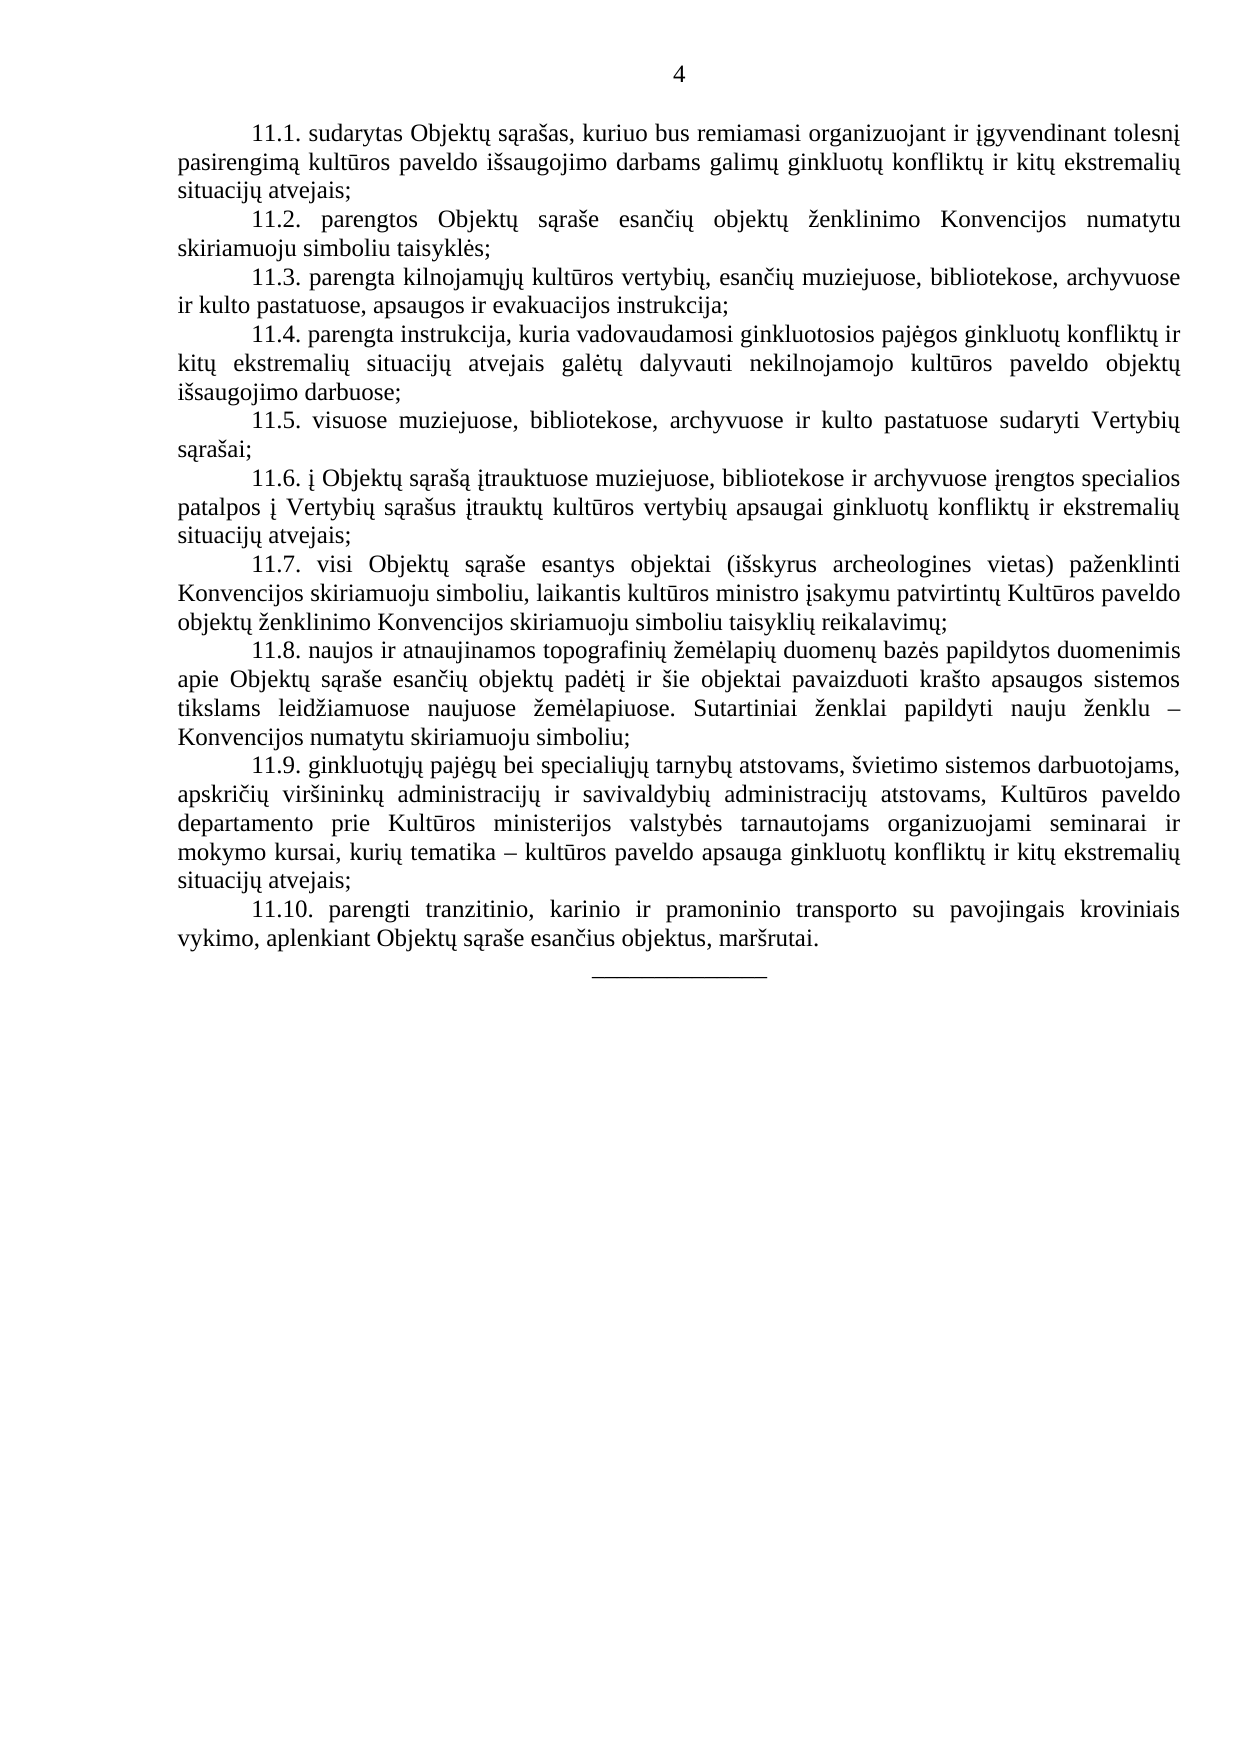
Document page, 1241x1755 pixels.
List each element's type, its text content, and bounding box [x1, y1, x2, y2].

text 11.1. sudarytas Objektų sąrašas, kuriuo bus remiamasi organizuojant ir įgyvendinant tolesnį pasirengimą kultūros paveldo išsaugojimo darbams galimų ginkluotų konfliktų ir kitų ekstremalių situacijų atvejais; [177, 118, 1181, 204]
text 11.6. į Objektų sąrašą įtrauktuose muziejuose, bibliotekose ir archyvuose įrengtos specialios patalpos į Vertybių sąrašus įtrauktų kultūros vertybių apsaugai ginkluotų konfliktų ir ekstremalių situacijų atvejais; [177, 463, 1181, 549]
text 11.8. naujos ir atnaujinamos topografinių žemėlapių duomenų bazės papildytos duomenimis apie Objektų sąraše esančių objektų padėtį ir šie objektai pavaizduoti krašto apsaugos sistemos tikslams leidžiamuose naujuose žemėlapiuose. Sutartiniai ženklai papildyti nauju ženklu – Konvencijos numatytu skiriamuoju simboliu; [177, 636, 1181, 751]
text 11.2. parengtos Objektų sąraše esančių objektų ženklinimo Konvencijos numatytu skiriamuoju simboliu taisyklės; [177, 204, 1181, 262]
text 11.4. parengta instrukcija, kuria vadovaudamosi ginkluotosios pajėgos ginkluotų konfliktų ir kitų ekstremalių situacijų atvejais galėtų dalyvauti nekilnojamojo kultūros paveldo objektų išsaugojimo darbuose; [177, 319, 1181, 406]
text 11.5. visuose muziejuose, bibliotekose, archyvuose ir kulto pastatuose sudaryti Vertybių sąrašai; [177, 406, 1181, 463]
text 11.7. visi Objektų sąraše esantys objektai (išskyrus archeologines vietas) paženklinti Konvencijos skiriamuoju simboliu, laikantis kultūros ministro įsakymu patvirtintų Kultūros paveldo objektų ženklinimo Konvencijos skiriamuoju simboliu taisyklių reikalavimų; [177, 549, 1181, 636]
text 11.9. ginkluotųjų pajėgų bei specialiųjų tarnybų atstovams, švietimo sistemos darbuotojams, apskričių viršininkų administracijų ir savivaldybių administracijų atstovams, Kultūros paveldo departamento prie Kultūros ministerijos valstybės tarnautojams organizuojami seminarai ir mokymo kursai, kurių tematika – kultūros paveldo apsauga ginkluotų konfliktų ir kitų ekstremalių situacijų atvejais; [177, 751, 1181, 894]
text ______________ [177, 952, 1181, 981]
text 11.3. parengta kilnojamųjų kultūros vertybių, esančių muziejuose, bibliotekose, archyvuose ir kulto pastatuose, apsaugos ir evakuacijos instrukcija; [177, 262, 1181, 319]
text 11.10. parengti tranzitinio, karinio ir pramoninio transporto su pavojingais kroviniais vykimo, aplenkiant Objektų sąraše esančius objektus, maršrutai. [177, 894, 1181, 952]
